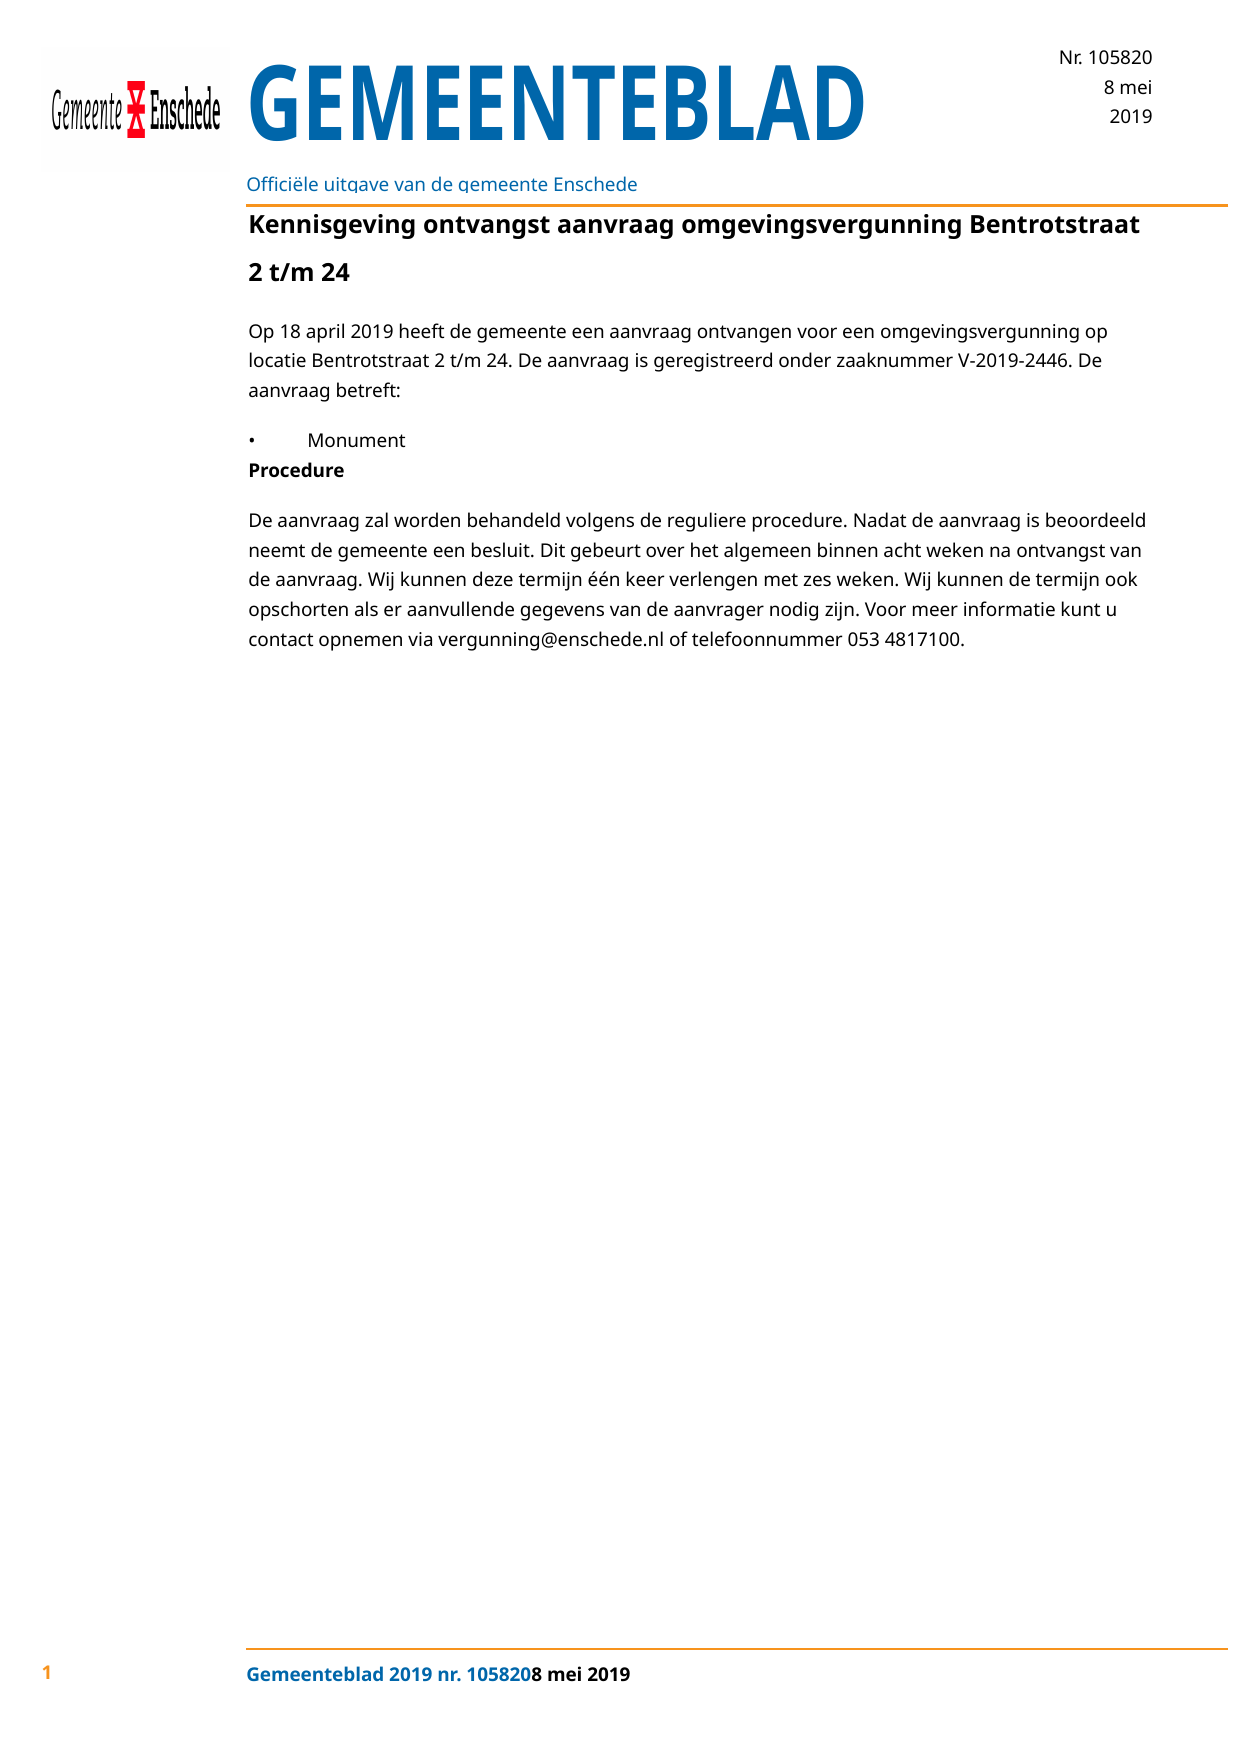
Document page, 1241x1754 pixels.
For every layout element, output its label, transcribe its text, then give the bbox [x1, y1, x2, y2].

text Op 18 april 2019 heeft de gemeente een aanvraag ontvangen voor een omgevingsvergunning op locatie Bentrotstraat 2 t/m 24. De aanvraag is geregistreerd onder zaaknummer V-2019-2446. De aanvraag betreft: [248, 318, 1152, 403]
picture [41, 47, 231, 172]
text Kennisgeving ontvangst aanvraag omgevingsvergunning Bentrotstraat 2 t/m 24 [248, 207, 1152, 288]
list Monument [248, 427, 1152, 453]
text De aanvraag zal worden behandeld volgens de reguliere procedure. Nadat de aanvraag is beoordeeld neemt de gemeente een besluit. Dit gebeurt over het algemeen binnen acht weken na ontvangst van de aanvraag. Wij kunnen deze termijn één keer verlengen met zes weken. Wij kunnen de termijn ook opschorten als er aanvullende gegevens van de aanvrager nodig zijn. Voor meer informatie kunt u contact opnemen via vergunning@enschede.nl of telefoonnummer 053 4817100. [248, 507, 1152, 652]
text Procedure [248, 457, 1152, 483]
